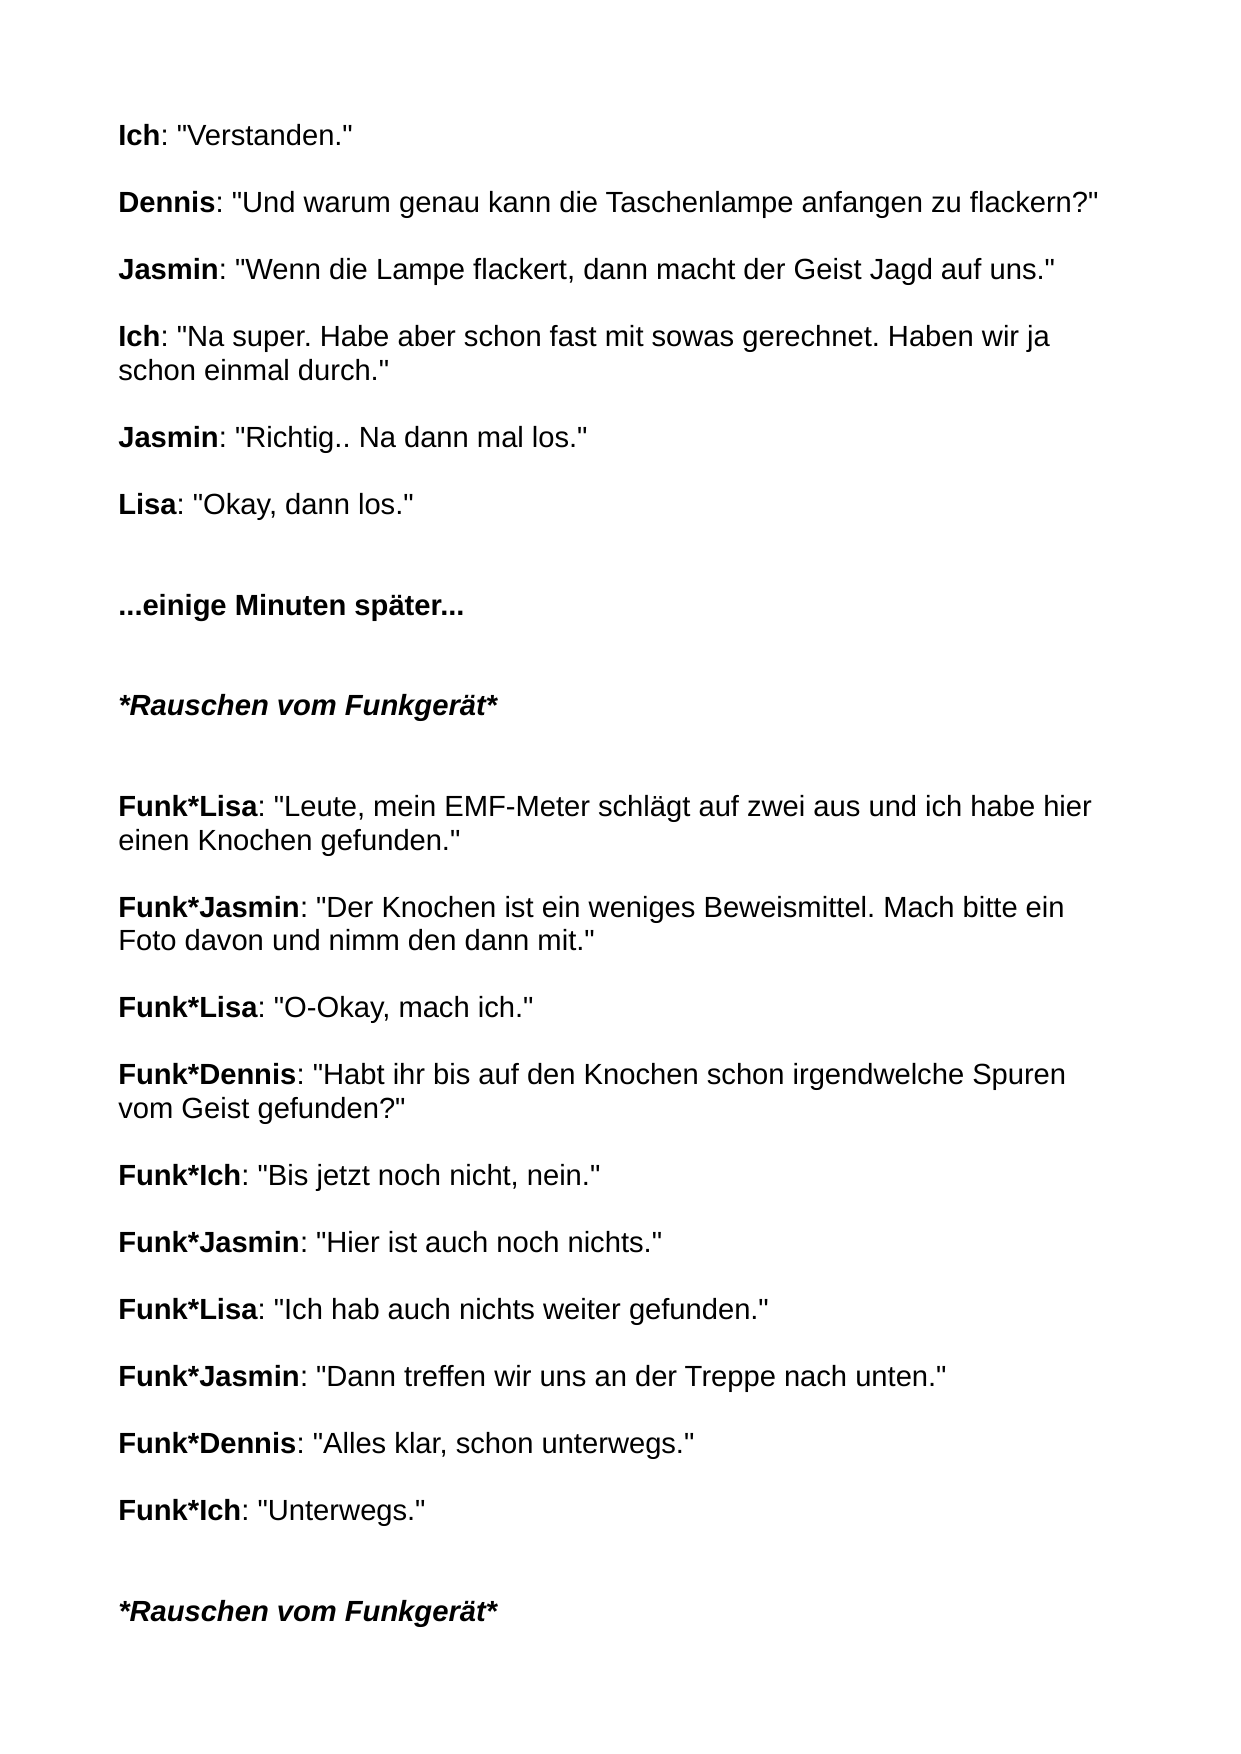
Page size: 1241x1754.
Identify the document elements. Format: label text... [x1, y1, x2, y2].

text Funk*Lisa: "Ich hab auch nichts weiter gefunden." [118, 1292, 1122, 1326]
text Ich: "Na super. Habe aber schon fast mit sowas gerechnet. Haben wir ja schon einmal durch." [118, 319, 1122, 386]
text Funk*Lisa: "O-Okay, mach ich." [118, 990, 1122, 1024]
text Jasmin: "Richtig.. Na dann mal los." [118, 420, 1122, 453]
text Funk*Dennis: "Alles klar, schon unterwegs." [118, 1426, 1122, 1460]
text Funk*Ich: "Bis jetzt noch nicht, nein." [118, 1158, 1122, 1191]
text Ich: "Verstanden." [118, 118, 1122, 152]
text Funk*Jasmin: "Dann treffen wir uns an der Treppe nach unten." [118, 1359, 1122, 1393]
text Dennis: "Und warum genau kann die Taschenlampe anfangen zu flackern?" [118, 185, 1122, 219]
text Jasmin: "Wenn die Lampe flackert, dann macht der Geist Jagd auf uns." [118, 252, 1122, 286]
text ...einige Minuten später... [118, 588, 1122, 621]
text *Rauschen vom Funkgerät* [118, 688, 1122, 722]
text Funk*Dennis: "Habt ihr bis auf den Knochen schon irgendwelche Spuren vom Geist gefunden?" [118, 1057, 1122, 1124]
text Funk*Jasmin: "Der Knochen ist ein weniges Beweismittel. Mach bitte ein Foto davon und nimm den dann mit." [118, 889, 1122, 957]
text Lisa: "Okay, dann los." [118, 487, 1122, 521]
text Funk*Ich: "Unterwegs." [118, 1493, 1122, 1527]
text *Rauschen vom Funkgerät* [118, 1594, 1122, 1627]
text Funk*Jasmin: "Hier ist auch noch nichts." [118, 1225, 1122, 1258]
text Funk*Lisa: "Leute, mein EMF-Meter schlägt auf zwei aus und ich habe hier einen Knochen gefunden." [118, 789, 1122, 856]
